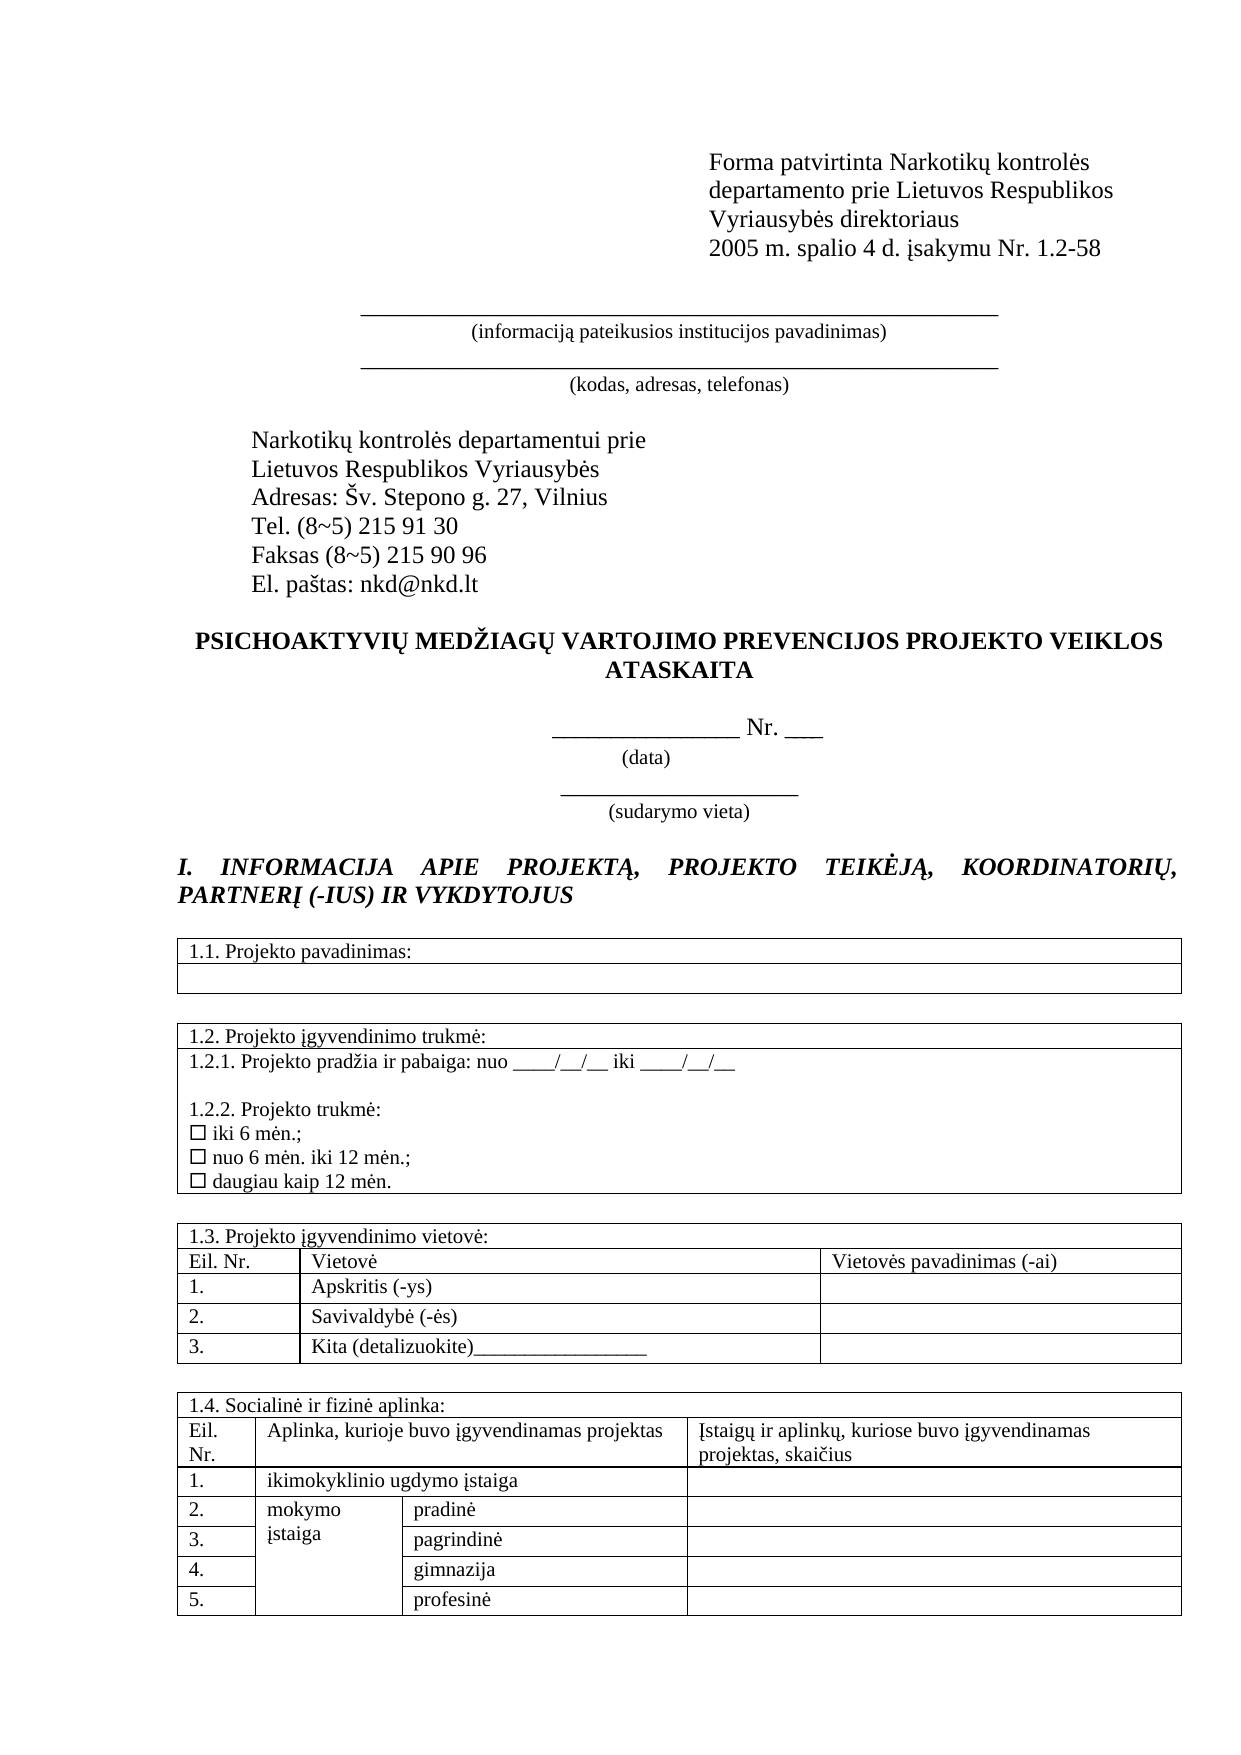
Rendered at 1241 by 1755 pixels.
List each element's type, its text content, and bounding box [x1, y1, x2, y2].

table_cell Vietovės pavadinimas (-ai) [821, 1249, 1181, 1273]
text ___________________________________________________ [177, 291, 1181, 319]
table_cell 2. [178, 1497, 255, 1526]
table_cell 4. [178, 1557, 255, 1586]
text (kodas, adresas, telefonas) [177, 372, 1181, 396]
text Lietuvos Respublikos Vyriausybės [177, 454, 1181, 482]
table_cell 1.2.1. Projekto pradžia ir pabaiga: nuo ____/__/__ iki ____/__/__ 1.2.2. Projekto trukmė: £ iki 6 mėn.; £ nuo 6 mėn. iki 12 mėn.; £ daugiau kaip 12 mėn. [178, 1049, 1181, 1193]
table_cell Apskritis (-ys) [301, 1274, 820, 1303]
text (sudarymo vieta) [177, 799, 1181, 823]
table_cell Vietovė [301, 1249, 820, 1273]
text Forma patvirtinta Narkotikų kontrolės [177, 147, 1181, 176]
table_cell Aplinka, kurioje buvo įgyvendinamas projektas [256, 1418, 687, 1466]
text Narkotikų kontrolės departamentui prie [177, 425, 1181, 454]
table_header 1.1. Projekto pavadinimas: [178, 939, 1181, 963]
text I. INFORMACIJA APIE PROJEKTĄ, PROJEKTO TEIKĖJĄ, KOORDINATORIŲ, PARTNERĮ (-IUS) IR VYKDYTOJUS [177, 852, 1181, 909]
text PSICHOAKTYVIŲ MEDŽIAGŲ VARTOJIMO PREVENCIJOS PROJEKTO VEIKLOS [177, 626, 1181, 655]
table_cell mokymo įstaiga [256, 1497, 402, 1615]
table_cell Savivaldybė (-ės) [301, 1304, 820, 1333]
text Faksas (8~5) 215 90 96 [177, 540, 1181, 569]
table_cell [688, 1527, 1181, 1556]
table_cell 3. [178, 1334, 299, 1362]
table_cell Eil. Nr. [178, 1249, 299, 1273]
table_cell profesinė [403, 1587, 687, 1615]
table_cell pradinė [403, 1497, 687, 1526]
text ___________________________________________________ [177, 343, 1181, 372]
table_cell 1. [178, 1468, 255, 1496]
table_cell [821, 1304, 1181, 1333]
table_cell Eil. Nr. [178, 1418, 255, 1466]
table_cell Įstaigų ir aplinkų, kuriose buvo įgyvendinamas projektas, skaičius [688, 1418, 1181, 1466]
table_cell gimnazija [403, 1557, 687, 1586]
table_header 1.2. Projekto įgyvendinimo trukmė: [178, 1024, 1181, 1048]
text (data) [177, 741, 1181, 770]
table_cell [688, 1468, 1181, 1496]
table_cell pagrindinė [403, 1527, 687, 1556]
table_cell Kita (detalizuokite) [301, 1334, 820, 1362]
table_header 1.4. Socialinė ir fizinė aplinka: [178, 1393, 1181, 1417]
table_cell ikimokyklinio ugdymo įstaiga [256, 1468, 687, 1496]
table_cell [688, 1587, 1181, 1615]
table_cell 3. [178, 1527, 255, 1556]
text Nr. [177, 712, 1181, 741]
text (informaciją pateikusios institucijos pavadinimas) [177, 319, 1181, 343]
text ATASKAITA [177, 655, 1181, 684]
text Vyriausybės direktoriaus [177, 204, 1181, 233]
table_header 1.3. Projekto įgyvendinimo vietovė: [178, 1224, 1181, 1248]
table_cell [178, 964, 1181, 993]
table_cell [688, 1557, 1181, 1586]
text ___________________ [177, 770, 1181, 799]
text El. paštas: nkd@nkd.lt [177, 569, 1181, 597]
text 2005 m. spalio 4 d. įsakymu Nr. 1.2-58 [177, 233, 1181, 262]
text Tel. (8~5) 215 91 30 [177, 511, 1181, 540]
table_cell [821, 1334, 1181, 1362]
table_cell [821, 1274, 1181, 1303]
text departamento prie Lietuvos Respublikos [177, 176, 1181, 204]
table_cell 5. [178, 1587, 255, 1615]
table_cell 2. [178, 1304, 299, 1333]
table_cell 1. [178, 1274, 299, 1303]
text Adresas: Šv. Stepono g. 27, Vilnius [177, 482, 1181, 511]
table_cell [688, 1497, 1181, 1526]
